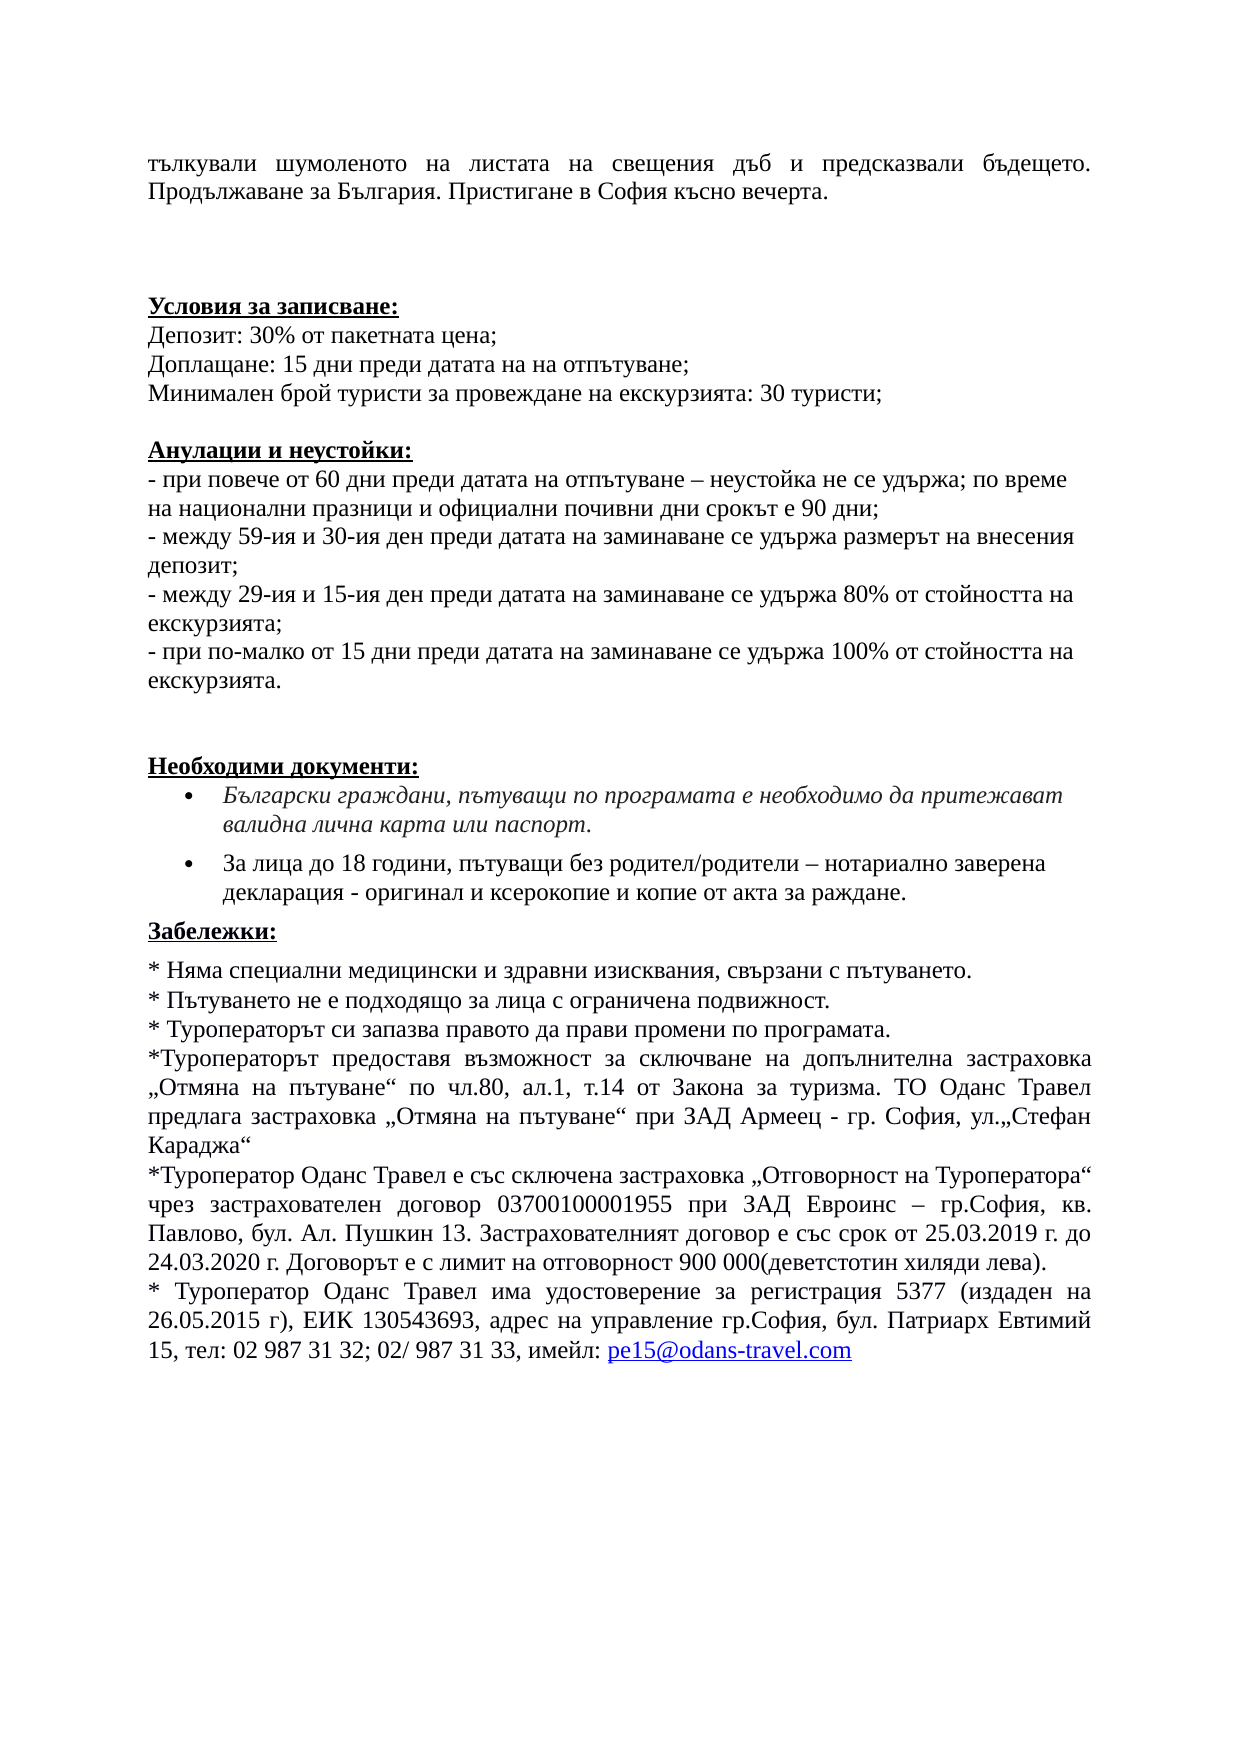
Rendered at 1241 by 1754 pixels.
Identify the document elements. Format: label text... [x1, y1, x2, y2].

text Условия за записване: [148, 291, 1093, 320]
text *Туроператорът предоставя възможност за сключване на допълнителна застраховка „Отмяна на пътуване“ по чл.80, ал.1, т.14 от Закона за туризма. ТО Оданс Травел предлага застраховка „Отмяна на пътуване“ при ЗАД Армеец - гр. София, ул.„Стефан Кaраджа“ [148, 1043, 1093, 1159]
text - при по-малко от 15 дни преди датата на заминаване се удържа 100% от стойността на екскурзията. [148, 636, 1093, 694]
text * Няма специални медицински и здравни изисквания, свързани с пътуването. [148, 955, 1093, 984]
list За лица до 18 години, пътуващи без родител/родители – нотариално заверена декларация - оригинал и ксерокопие и копие от акта за раждане. [185, 848, 1093, 906]
text Минимален брой туристи за провеждане на екскурзията: 30 туристи; [148, 378, 1093, 406]
list Български граждани, пътуващи по програмата е необходимо да притежават валидна лична карта или паспорт. [185, 780, 1093, 838]
text Доплащане: 15 дни преди датата на на отпътуване; [148, 349, 1093, 378]
text * Пътуването не е подходящо за лица с ограничена подвижност. [148, 984, 1093, 1013]
text Забележки: [148, 916, 1093, 945]
text - между 29-ия и 15-ия ден преди датата на заминаване се удържа 80% от стойността на екскурзията; [148, 579, 1093, 636]
text - между 59-ия и 30-ия ден преди датата на заминаване се удържа размерът на внесения депозит; [148, 521, 1093, 579]
text *Туроператор Оданс Травел е със сключена застраховка „Отговорност на Туроператора“ чрез застрахователен договор 03700100001955 при ЗАД Евроинс – гр.София, кв. Павлово, бул. Ал. Пушкин 13. Застрахователният договор е със срок от 25.03.2019 г. до 24.03.2020 г. Договорът е с лимит на отговорност 900 000(деветстотин хиляди лева). [148, 1159, 1093, 1276]
text - при повече от 60 дни преди датата на отпътуване – неустойка не се удържа; по време на национални празници и официални почивни дни срокът е 90 дни; [148, 464, 1093, 521]
text * Туроператорът си запазва правото да прави промени по програмата. [148, 1013, 1093, 1043]
text Необходими документи: [148, 751, 1093, 780]
text Анулации и неустойки: [148, 435, 1093, 464]
text * Туроператор Оданс Травел има удостоверение за регистрация 5377 (издаден на 26.05.2015 г), ЕИК 130543693, адрес на управление гр.София, бул. Патриарх Евтимий 15, тел: 02 987 31 32; 02/ 987 31 33, имейл: pe15@odans-travel.com [148, 1276, 1093, 1363]
text Депозит: 30% от пакетната цена; [148, 320, 1093, 349]
text тълкували шумоленото на листата на свещения дъб и предсказвали бъдещето. Продължаване за България. Пристигане в София късно вечерта. [148, 148, 1093, 205]
